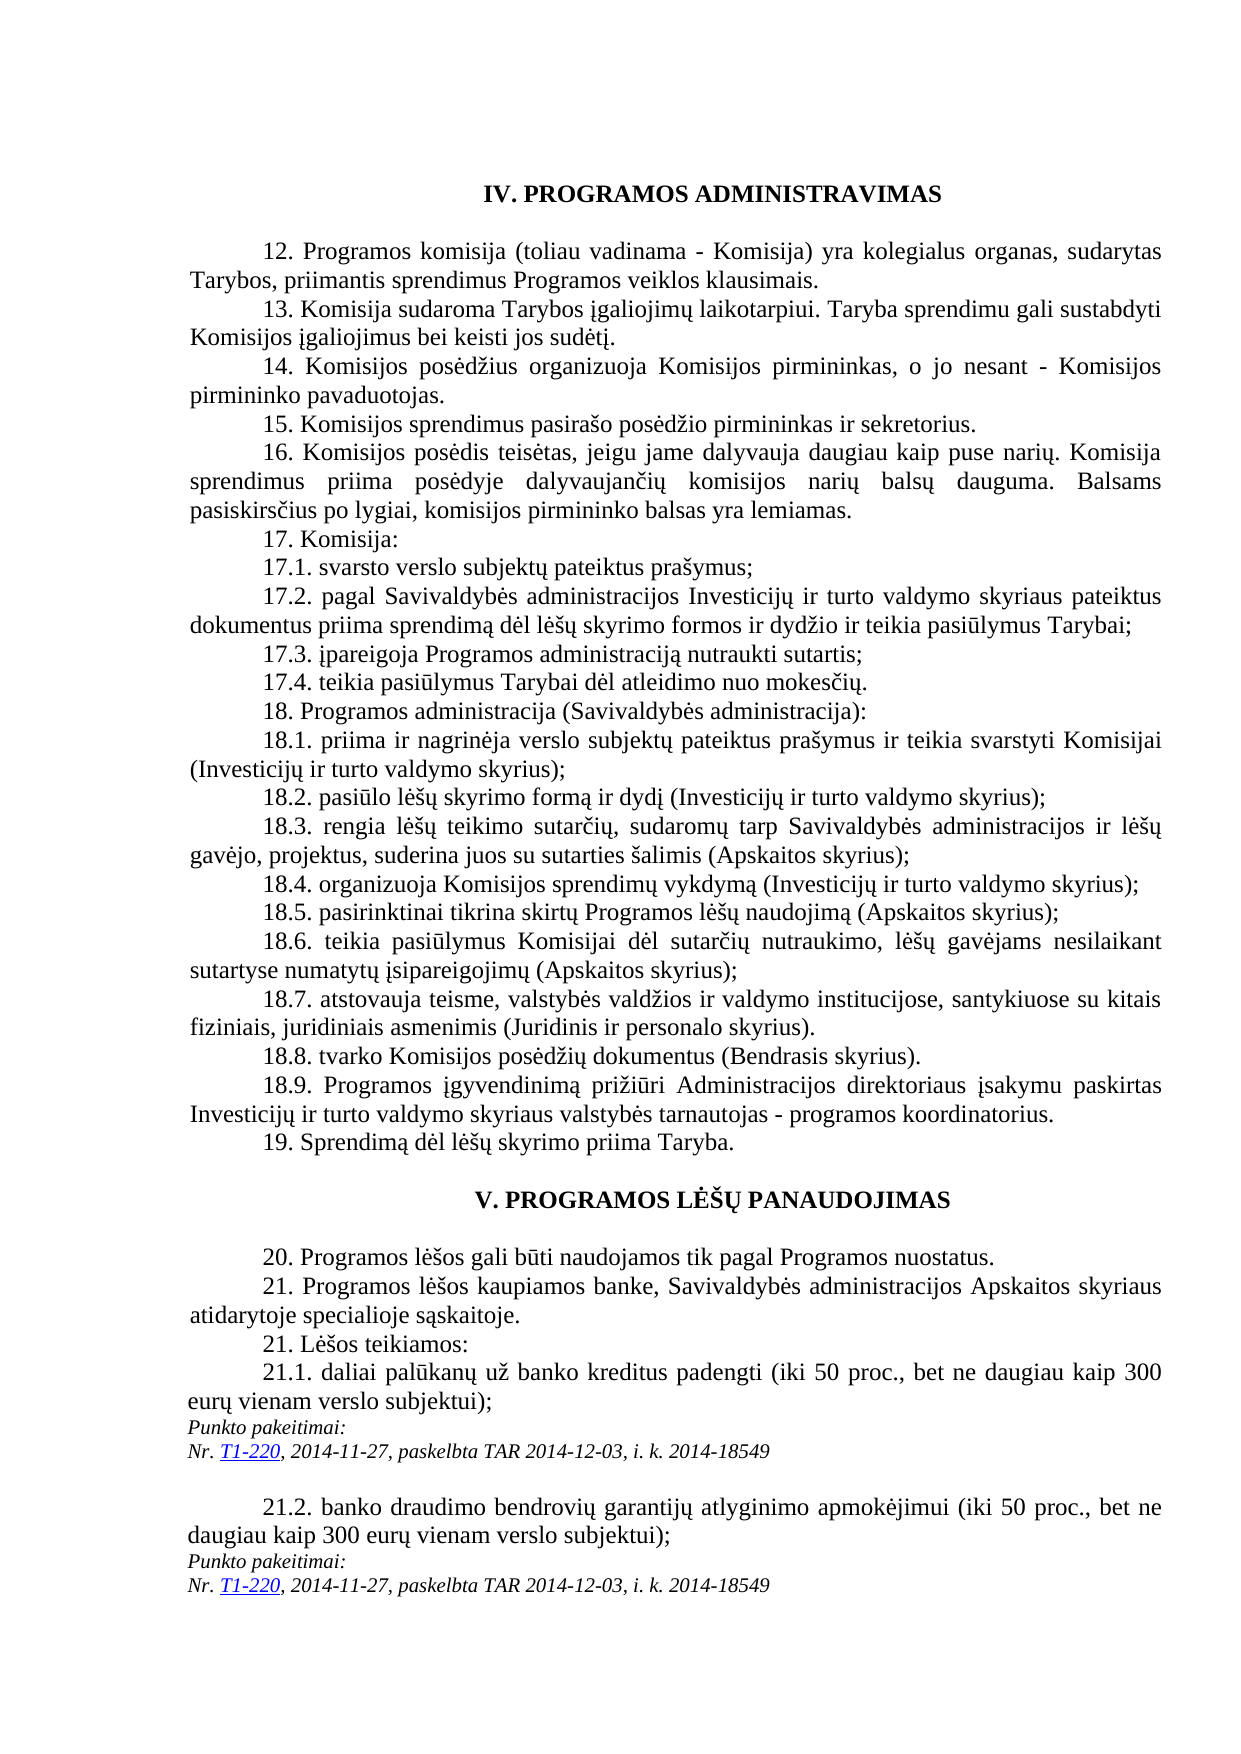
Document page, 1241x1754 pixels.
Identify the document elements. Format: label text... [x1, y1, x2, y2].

text 21.1. daliai palūkanų už banko kreditus padengti (iki 50 proc., bet ne daugiau kaip 300 eurų vienam verslo subjektui); [187, 1357, 1162, 1415]
text 15. Komisijos sprendimus pasirašo posėdžio pirmininkas ir sekretorius. [189, 409, 1162, 437]
text Nr. T1-220, 2014-11-27, paskelbta TAR 2014-12-03, i. k. 2014-18549 [187, 1573, 1162, 1597]
text 17.4. teikia pasiūlymus Tarybai dėl atleidimo nuo mokesčių. [189, 667, 1162, 696]
text Nr. T1-220, 2014-11-27, paskelbta TAR 2014-12-03, i. k. 2014-18549 [187, 1439, 1162, 1463]
text 16. Komisijos posėdis teisėtas, jeigu jame dalyvauja daugiau kaip puse narių. Komisija sprendimus priima posėdyje dalyvaujančių komisijos narių balsų dauguma. Balsams pasiskirsčius po lygiai, komisijos pirmininko balsas yra lemiamas. [189, 437, 1162, 524]
text 17.2. pagal Savivaldybės administracijos Investicijų ir turto valdymo skyriaus pateiktus dokumentus priima sprendimą dėl lėšų skyrimo formos ir dydžio ir teikia pasiūlymus Tarybai; [189, 581, 1162, 639]
text IV. PROGRAMOS ADMINISTRAVIMAS [189, 179, 1162, 207]
text 17.3. įpareigoja Programos administraciją nutraukti sutartis; [189, 639, 1162, 667]
text 17. Komisija: [189, 524, 1162, 552]
text 18.7. atstovauja teisme, valstybės valdžios ir valdymo institucijose, santykiuose su kitais fiziniais, juridiniais asmenimis (Juridinis ir personalo skyrius). [189, 984, 1162, 1041]
text 18.1. priima ir nagrinėja verslo subjektų pateiktus prašymus ir teikia svarstyti Komisijai (Investicijų ir turto valdymo skyrius); [189, 725, 1162, 782]
text 20. Programos lėšos gali būti naudojamos tik pagal Programos nuostatus. [189, 1242, 1162, 1271]
text 18.4. organizuoja Komisijos sprendimų vykdymą (Investicijų ir turto valdymo skyrius); [189, 869, 1162, 897]
text 18.6. teikia pasiūlymus Komisijai dėl sutarčių nutraukimo, lėšų gavėjams nesilaikant sutartyse numatytų įsipareigojimų (Apskaitos skyrius); [189, 926, 1162, 984]
text 18.2. pasiūlo lėšų skyrimo formą ir dydį (Investicijų ir turto valdymo skyrius); [189, 782, 1162, 811]
text 12. Programos komisija (toliau vadinama - Komisija) yra kolegialus organas, sudarytas Tarybos, priimantis sprendimus Programos veiklos klausimais. [189, 236, 1162, 294]
text 21. Lėšos teikiamos: [189, 1329, 1162, 1357]
text 21.2. banko draudimo bendrovių garantijų atlyginimo apmokėjimui (iki 50 proc., bet ne daugiau kaip 300 eurų vienam verslo subjektui); [187, 1492, 1162, 1549]
text 21. Programos lėšos kaupiamos banke, Savivaldybės administracijos Apskaitos skyriaus atidarytoje specialioje sąskaitoje. [189, 1271, 1162, 1329]
text Punkto pakeitimai: [187, 1549, 1162, 1573]
text 13. Komisija sudaroma Tarybos įgaliojimų laikotarpiui. Taryba sprendimu gali sustabdyti Komisijos įgaliojimus bei keisti jos sudėtį. [189, 294, 1162, 351]
text 17.1. svarsto verslo subjektų pateiktus prašymus; [189, 552, 1162, 581]
text 14. Komisijos posėdžius organizuoja Komisijos pirmininkas, o jo nesant - Komisijos pirmininko pavaduotojas. [189, 351, 1162, 409]
text 18.9. Programos įgyvendinimą prižiūri Administracijos direktoriaus įsakymu paskirtas Investicijų ir turto valdymo skyriaus valstybės tarnautojas - programos koordinatorius. [189, 1070, 1162, 1127]
text 18.3. rengia lėšų teikimo sutarčių, sudaromų tarp Savivaldybės administracijos ir lėšų gavėjo, projektus, suderina juos su sutarties šalimis (Apskaitos skyrius); [189, 811, 1162, 869]
text 18. Programos administracija (Savivaldybės administracija): [189, 696, 1162, 725]
text Punkto pakeitimai: [187, 1415, 1162, 1439]
text 18.8. tvarko Komisijos posėdžių dokumentus (Bendrasis skyrius). [189, 1041, 1162, 1070]
text 18.5. pasirinktinai tikrina skirtų Programos lėšų naudojimą (Apskaitos skyrius); [189, 897, 1162, 926]
text V. PROGRAMOS LĖŠŲ PANAUDOJIMAS [189, 1185, 1162, 1214]
text 19. Sprendimą dėl lėšų skyrimo priima Taryba. [189, 1127, 1162, 1156]
